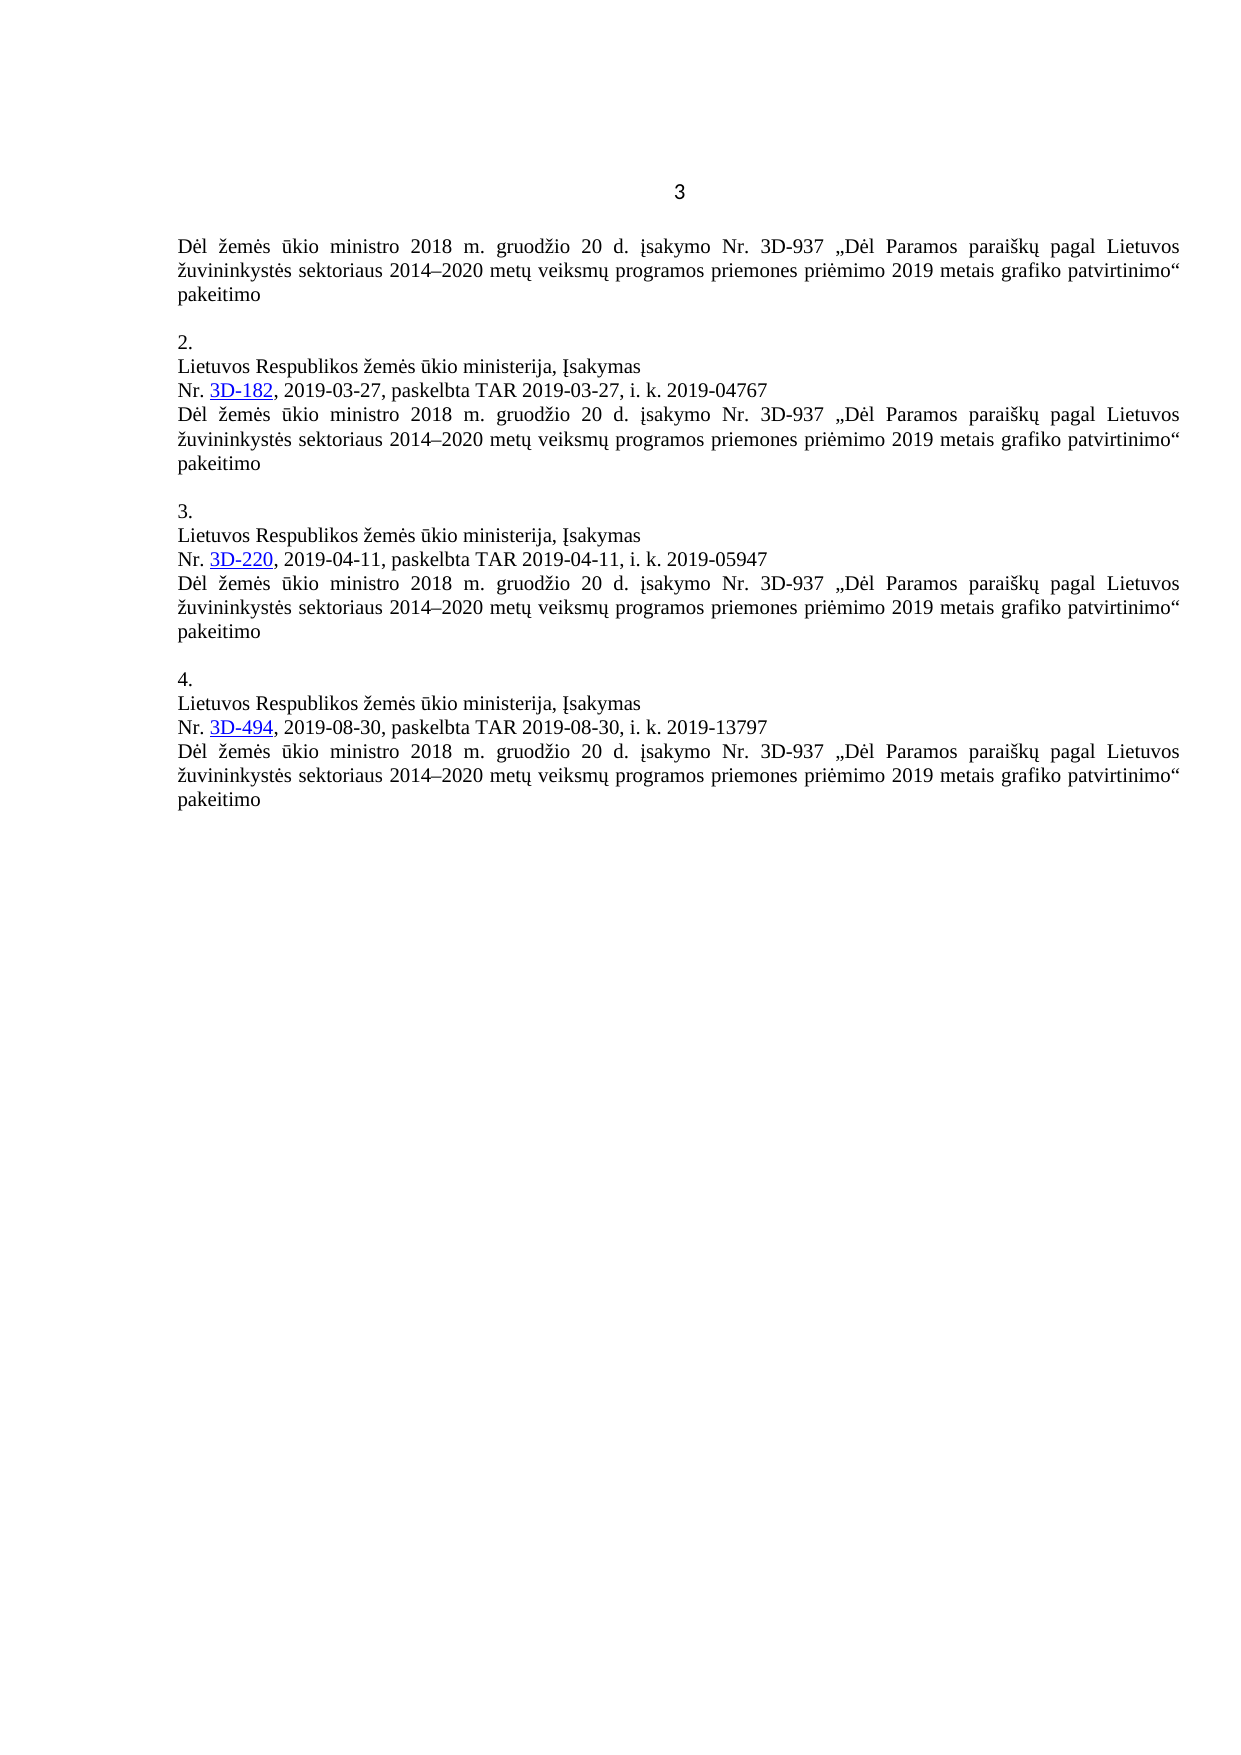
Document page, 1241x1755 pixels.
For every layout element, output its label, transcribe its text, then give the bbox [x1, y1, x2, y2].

text Lietuvos Respublikos žemės ūkio ministerija, Įsakymas [177, 354, 1181, 378]
text Dėl žemės ūkio ministro 2018 m. gruodžio 20 d. įsakymo Nr. 3D-937 „Dėl Paramos paraiškų pagal Lietuvos žuvininkystės sektoriaus 2014–2020 metų veiksmų programos priemones priėmimo 2019 metais grafiko patvirtinimo“ pakeitimo [177, 571, 1181, 643]
text 4. [177, 667, 1181, 691]
text 3. [177, 499, 1181, 523]
text Lietuvos Respublikos žemės ūkio ministerija, Įsakymas [177, 523, 1181, 547]
text Nr. 3D-494, 2019-08-30, paskelbta TAR 2019-08-30, i. k. 2019-13797 [177, 715, 1181, 739]
text Dėl žemės ūkio ministro 2018 m. gruodžio 20 d. įsakymo Nr. 3D-937 „Dėl Paramos paraiškų pagal Lietuvos žuvininkystės sektoriaus 2014–2020 metų veiksmų programos priemones priėmimo 2019 metais grafiko patvirtinimo“ pakeitimo [177, 234, 1181, 306]
text Dėl žemės ūkio ministro 2018 m. gruodžio 20 d. įsakymo Nr. 3D-937 „Dėl Paramos paraiškų pagal Lietuvos žuvininkystės sektoriaus 2014–2020 metų veiksmų programos priemones priėmimo 2019 metais grafiko patvirtinimo“ pakeitimo [177, 402, 1181, 474]
text Dėl žemės ūkio ministro 2018 m. gruodžio 20 d. įsakymo Nr. 3D-937 „Dėl Paramos paraiškų pagal Lietuvos žuvininkystės sektoriaus 2014–2020 metų veiksmų programos priemones priėmimo 2019 metais grafiko patvirtinimo“ pakeitimo [177, 739, 1181, 811]
text Nr. 3D-220, 2019-04-11, paskelbta TAR 2019-04-11, i. k. 2019-05947 [177, 547, 1181, 571]
text 2. [177, 330, 1181, 354]
text Nr. 3D-182, 2019-03-27, paskelbta TAR 2019-03-27, i. k. 2019-04767 [177, 378, 1181, 402]
text Lietuvos Respublikos žemės ūkio ministerija, Įsakymas [177, 691, 1181, 715]
